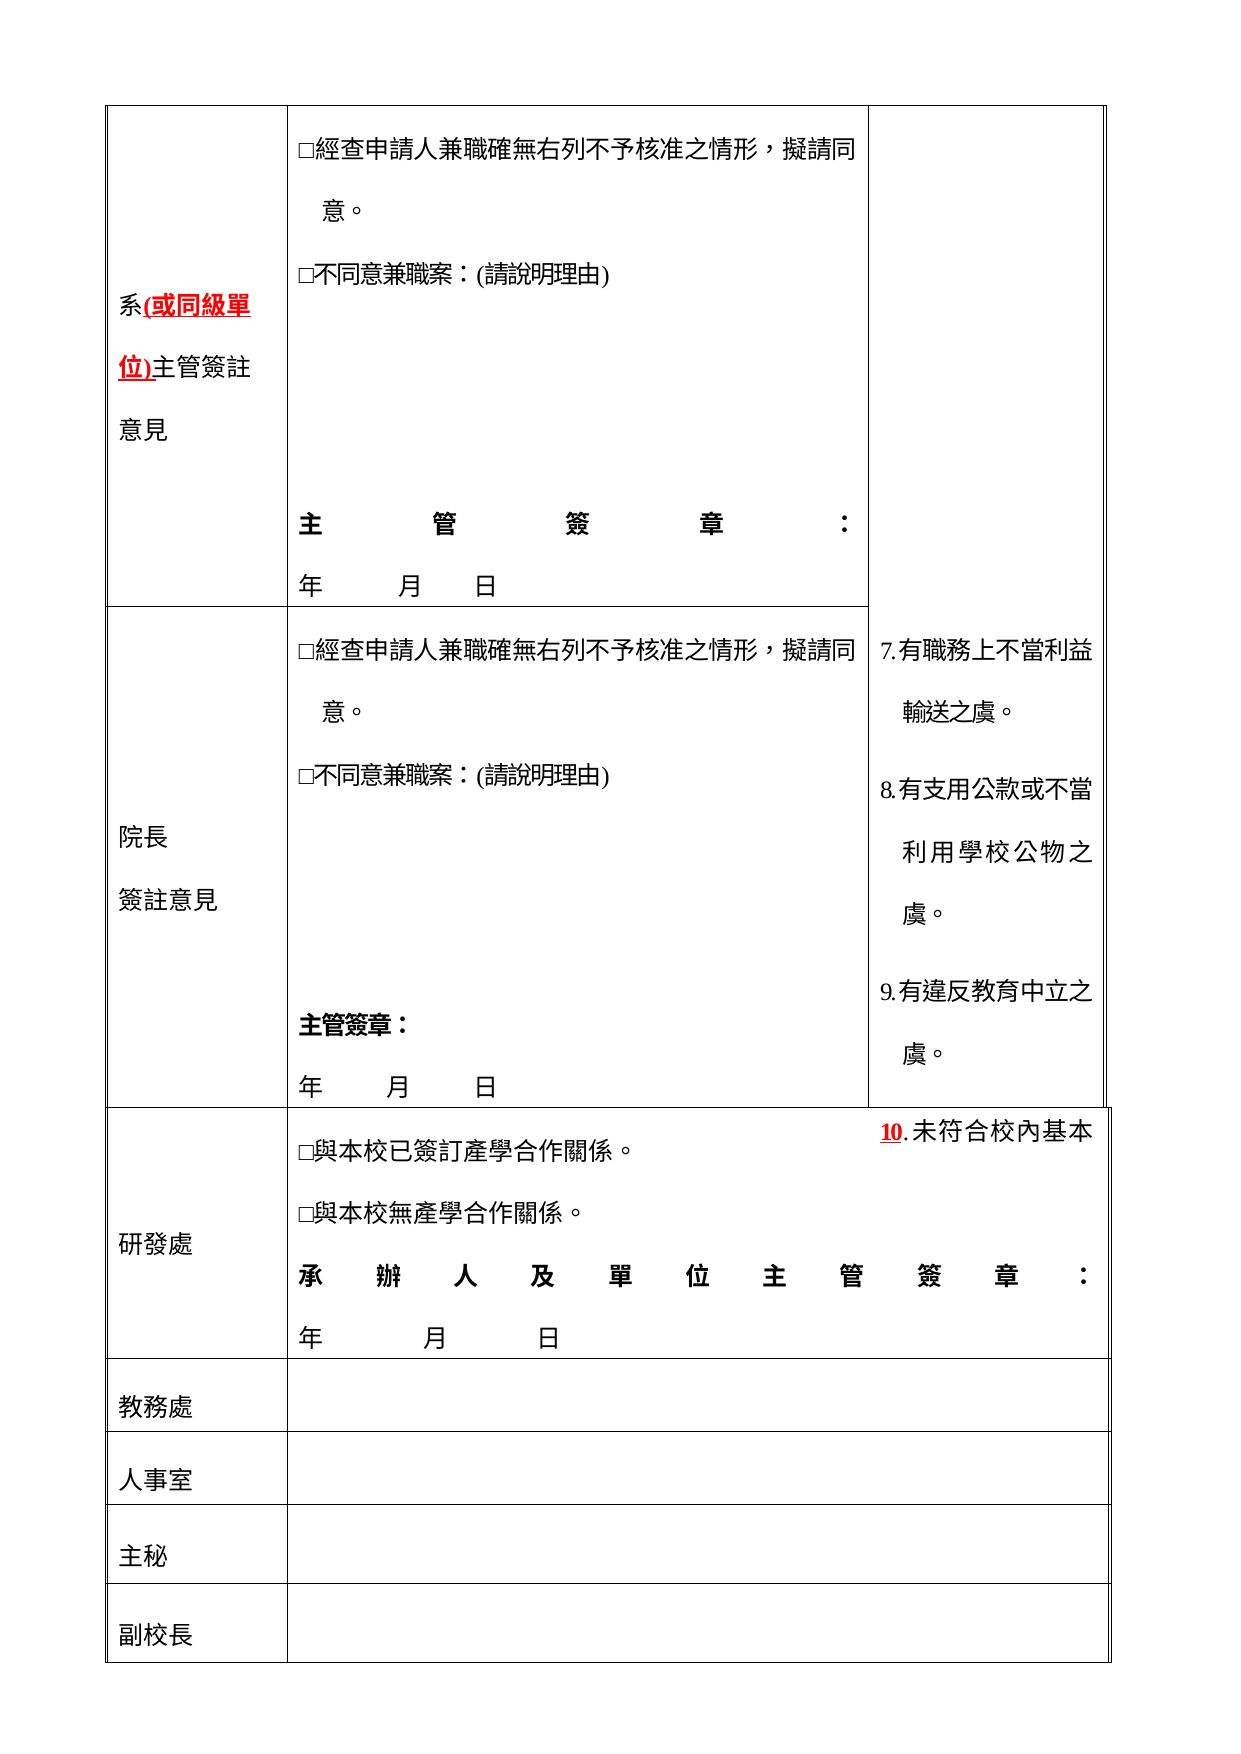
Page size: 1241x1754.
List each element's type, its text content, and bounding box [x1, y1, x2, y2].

table_cell 主秘 [108, 1505, 287, 1583]
table_cell 系(或同級單位)主管簽註意見 [108, 106, 287, 606]
table_cell [288, 1359, 1108, 1431]
table_cell [288, 1432, 1108, 1504]
table_cell 1.與本職工作性質不相容。 2.教師評鑑未符合學校標準。 3.對本職工作有不良影響之虞。 4.有損學校或教師形象之虞。 5.有洩漏公務機密之虞。 6.有營私舞弊之虞。 7.有職務上不當利益輸送之虞。 8.有支用公款或不當利用學校公物之虞。 9.有違反教育中立之虞。 10.未符合校內基本授課時數。 11.未於期限內通過升等且經本校各級教評會依情節輕重，決議一段時間不得兼職者。 [869, 106, 1103, 1107]
table_cell [288, 1584, 1108, 1662]
table_cell 教務處 [108, 1359, 287, 1431]
table_cell 人事室 [108, 1432, 287, 1504]
table_cell □與本校已簽訂產學合作關係。 □與本校無產學合作關係。 承辦人及單位主管簽章： 年 月 日 [288, 1108, 1108, 1358]
table_cell □經查申請人兼職確無右列不予核准之情形，擬請同意。 □不同意兼職案：(請說明理由) 主管簽章： 年 月 日 [288, 106, 868, 606]
table_cell 副校長 [108, 1584, 287, 1662]
table_cell 院長 簽註意見 [108, 607, 287, 1107]
table_cell 研發處 [108, 1108, 287, 1358]
table_cell [288, 1505, 1108, 1583]
table_cell □經查申請人兼職確無右列不予核准之情形，擬請同意。 □不同意兼職案：(請說明理由) 主管簽章： 年 月 日 [288, 607, 868, 1107]
